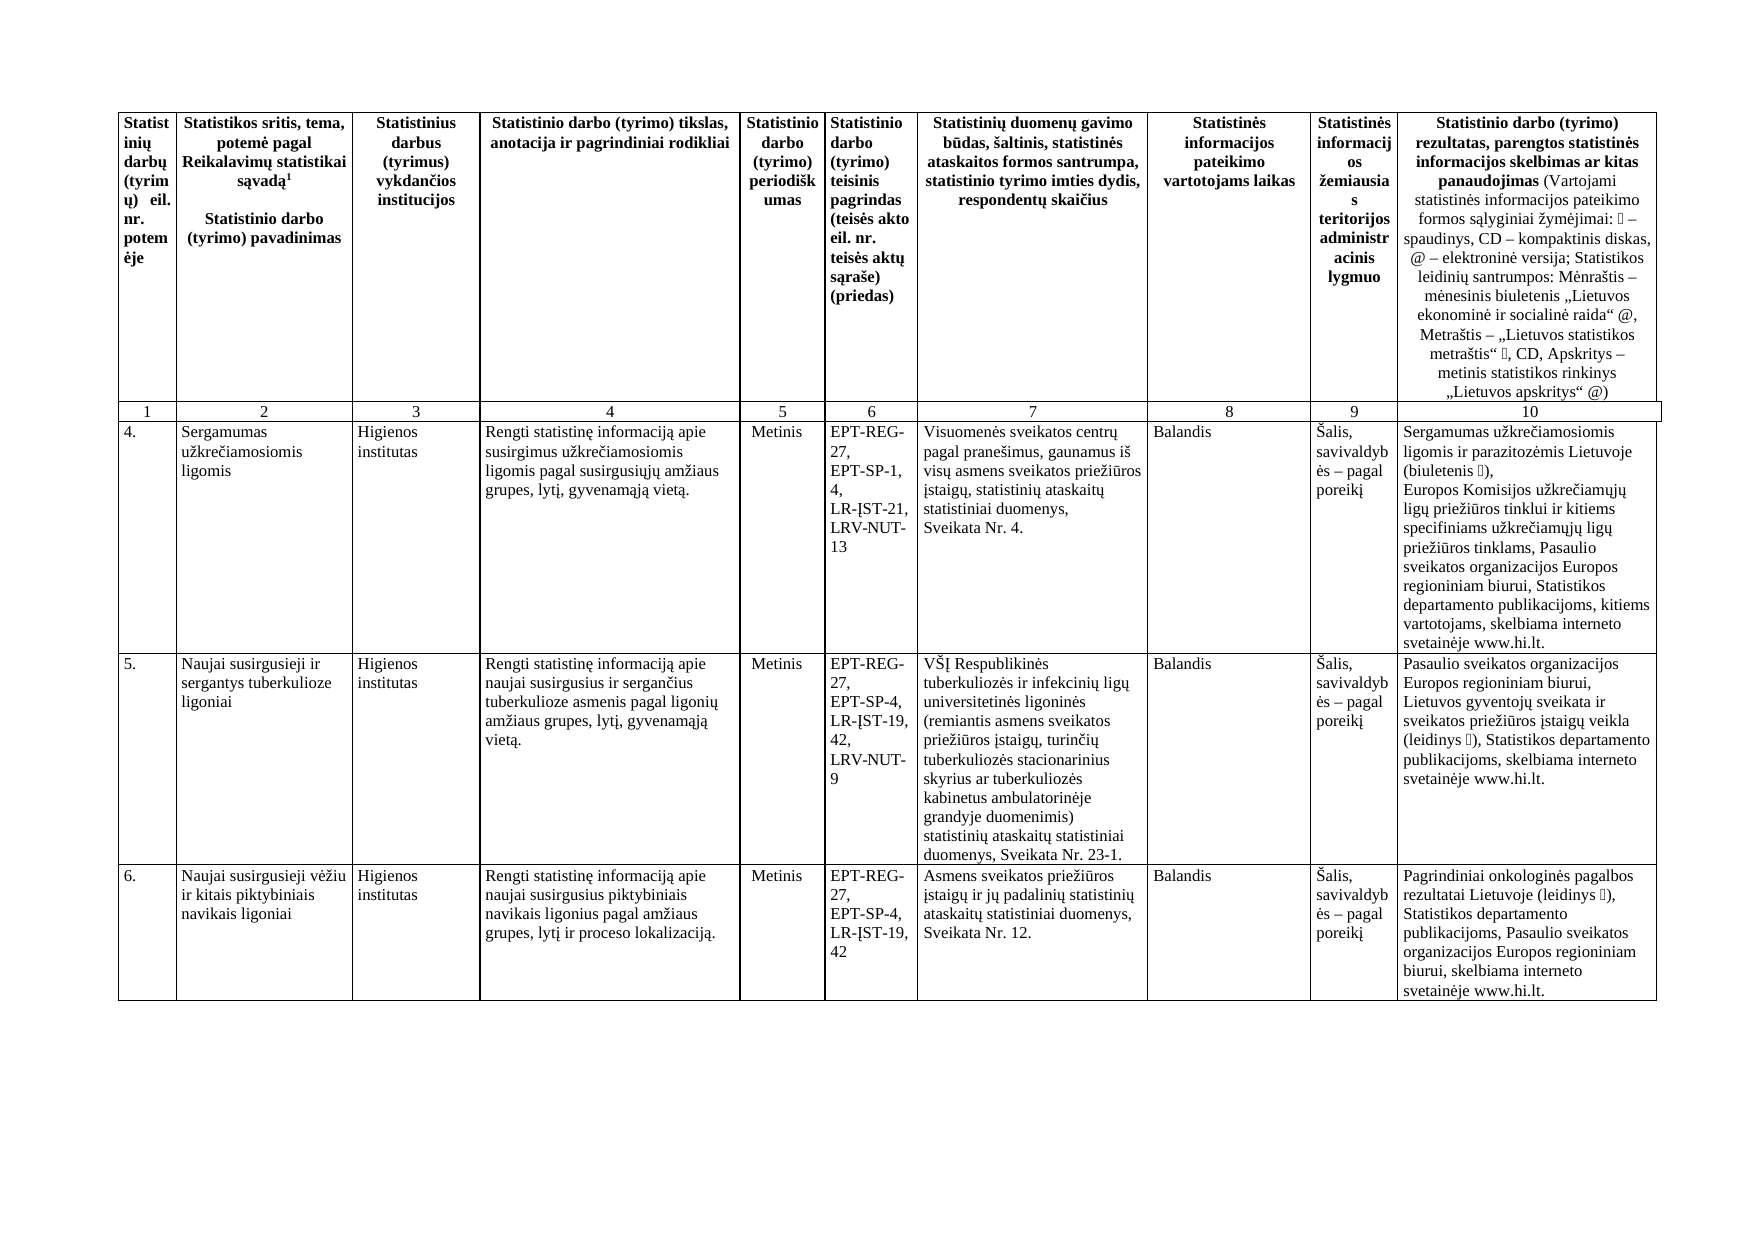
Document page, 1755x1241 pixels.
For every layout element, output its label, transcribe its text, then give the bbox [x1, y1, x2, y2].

table_cell 8 [1148, 402, 1310, 421]
table_cell [1657, 422, 1662, 652]
table_header [1657, 112, 1662, 401]
table_cell 5. [119, 654, 176, 864]
table_cell [1657, 653, 1662, 864]
table_cell 3 [353, 402, 479, 421]
table_cell 4. [119, 422, 176, 652]
table_cell Higienos institutas [353, 865, 479, 999]
table_cell Balandis [1148, 422, 1310, 652]
table_cell Metinis [741, 654, 824, 864]
table_cell Šalis, savivaldybės – pagal poreikį [1311, 422, 1397, 652]
table_header Statistinio darbo (tyrimo) rezultatas, parengtos statistinės informacijos skelbimas ar kitas panaudojimas (Vartojami statistinės informacijos pateikimo formos sąlyginiai žymėjimai:  – spaudinys, CD – kompaktinis diskas, @ – elektroninė versija; Statistikos leidinių santrumpos: Mėnraštis – mėnesinis biuletenis „Lietuvos ekonominė ir socialinė raida“ @, Metraštis – „Lietuvos statistikos metraštis“ , CD, Apskritys – metinis statistikos rinkinys „Lietuvos apskritys“ @) [1398, 113, 1656, 401]
table_cell [1657, 864, 1662, 999]
table_cell 6 [826, 402, 917, 421]
table_cell 5 [741, 402, 824, 421]
table_cell 7 [918, 402, 1147, 421]
table_header Statistinio darbo (tyrimo) teisinis pagrindas (teisės akto eil. nr. teisės aktų sąraše) (priedas) [826, 113, 917, 401]
table_cell Pagrindiniai onkologinės pagalbos rezultatai Lietuvoje (leidinys ), Statistikos departamento publikacijoms, Pasaulio sveikatos organizacijos Europos regioniniam biurui, skelbiama interneto svetainėje www.hi.lt. [1398, 865, 1656, 999]
table_cell Visuomenės sveikatos centrų pagal pranešimus, gaunamus iš visų asmens sveikatos priežiūros įstaigų, statistinių ataskaitų statistiniai duomenys, Sveikata Nr. 4. [918, 422, 1147, 652]
table_cell Šalis, savivaldybės – pagal poreikį [1311, 865, 1397, 999]
table_cell EPT-REG-27, EPT-SP-1, 4, LR-ĮST-21, LRV-NUT-13 [826, 422, 917, 652]
table_header Statistikos sritis, tema, potemė pagal Reikalavimų statistikai sąvadą1 Statistinio darbo (tyrimo) pavadinimas [177, 113, 352, 401]
table_cell 9 [1311, 402, 1397, 421]
table_cell Sergamumas užkrečiamosiomis ligomis ir parazitozėmis Lietuvoje (biuletenis ), Europos Komisijos užkrečiamųjų ligų priežiūros tinklui ir kitiems specifiniams užkrečiamųjų ligų priežiūros tinklams, Pasaulio sveikatos organizacijos Europos regioniniam biurui, Statistikos departamento publikacijoms, kitiems vartotojams, skelbiama interneto svetainėje www.hi.lt. [1398, 422, 1656, 652]
table_cell VŠĮ Respublikinės tuberkuliozės ir infekcinių ligų universitetinės ligoninės (remiantis asmens sveikatos priežiūros įstaigų, turinčių tuberkuliozės stacionarinius skyrius ar tuberkuliozės kabinetus ambulatorinėje grandyje duomenimis) statistinių ataskaitų statistiniai duomenys, Sveikata Nr. 23-1. [918, 654, 1147, 864]
table_header Statistinių darbų (tyrimų) eil. nr. potemėje [119, 113, 176, 401]
table_cell Šalis, savivaldybės – pagal poreikį [1311, 654, 1397, 864]
table_cell Metinis [741, 422, 824, 652]
table_cell Higienos institutas [353, 422, 479, 652]
table_cell EPT-REG-27, EPT-SP-4, LR-ĮST-19, 42, LRV-NUT-9 [826, 654, 917, 864]
table_cell Sergamumas užkrečiamosiomis ligomis [177, 422, 352, 652]
table_cell Higienos institutas [353, 654, 479, 864]
table_cell Rengti statistinę informaciją apie naujai susirgusius ir sergančius tuberkulioze asmenis pagal ligonių amžiaus grupes, lytį, gyvenamąją vietą. [481, 654, 739, 864]
table_cell 10 [1398, 402, 1661, 421]
table_header Statistinio darbo (tyrimo) periodiškumas [741, 113, 824, 401]
table_cell Balandis [1148, 654, 1310, 864]
table_header Statistinio darbo (tyrimo) tikslas, anotacija ir pagrindiniai rodikliai [481, 113, 739, 401]
table_cell Pasaulio sveikatos organizacijos Europos regioniniam biurui, Lietuvos gyventojų sveikata ir sveikatos priežiūros įstaigų veikla (leidinys ), Statistikos departamento publikacijoms, skelbiama interneto svetainėje www.hi.lt. [1398, 654, 1656, 864]
table_cell Balandis [1148, 865, 1310, 999]
table_cell Rengti statistinę informaciją apie susirgimus užkrečiamosiomis ligomis pagal susirgusiųjų amžiaus grupes, lytį, gyvenamąją vietą. [481, 422, 739, 652]
table_cell Metinis [741, 865, 824, 999]
table_header Statistinius darbus (tyrimus) vykdančios institucijos [353, 113, 479, 401]
table_cell Naujai susirgusieji vėžiu ir kitais piktybiniais navikais ligoniai [177, 865, 352, 999]
table_cell 1 [119, 402, 176, 421]
table_cell 6. [119, 865, 176, 999]
table_header Statistinių duomenų gavimo būdas, šaltinis, statistinės ataskaitos formos santrumpa, statistinio tyrimo imties dydis, respondentų skaičius [918, 113, 1147, 401]
table_cell Naujai susirgusieji ir sergantys tuberkulioze ligoniai [177, 654, 352, 864]
table_header Statistinės informacijos pateikimo vartotojams laikas [1148, 113, 1310, 401]
table_cell EPT-REG-27, EPT-SP-4, LR-ĮST-19, 42 [826, 865, 917, 999]
table_header Statistinės informacijos žemiausias teritorijos administracinis lygmuo [1311, 113, 1397, 401]
table_cell Asmens sveikatos priežiūros įstaigų ir jų padalinių statistinių ataskaitų statistiniai duomenys, Sveikata Nr. 12. [918, 865, 1147, 999]
table_cell 2 [177, 402, 352, 421]
table_cell Rengti statistinę informaciją apie naujai susirgusius piktybiniais navikais ligonius pagal amžiaus grupes, lytį ir proceso lokalizaciją. [481, 865, 739, 999]
table_cell 4 [481, 402, 739, 421]
